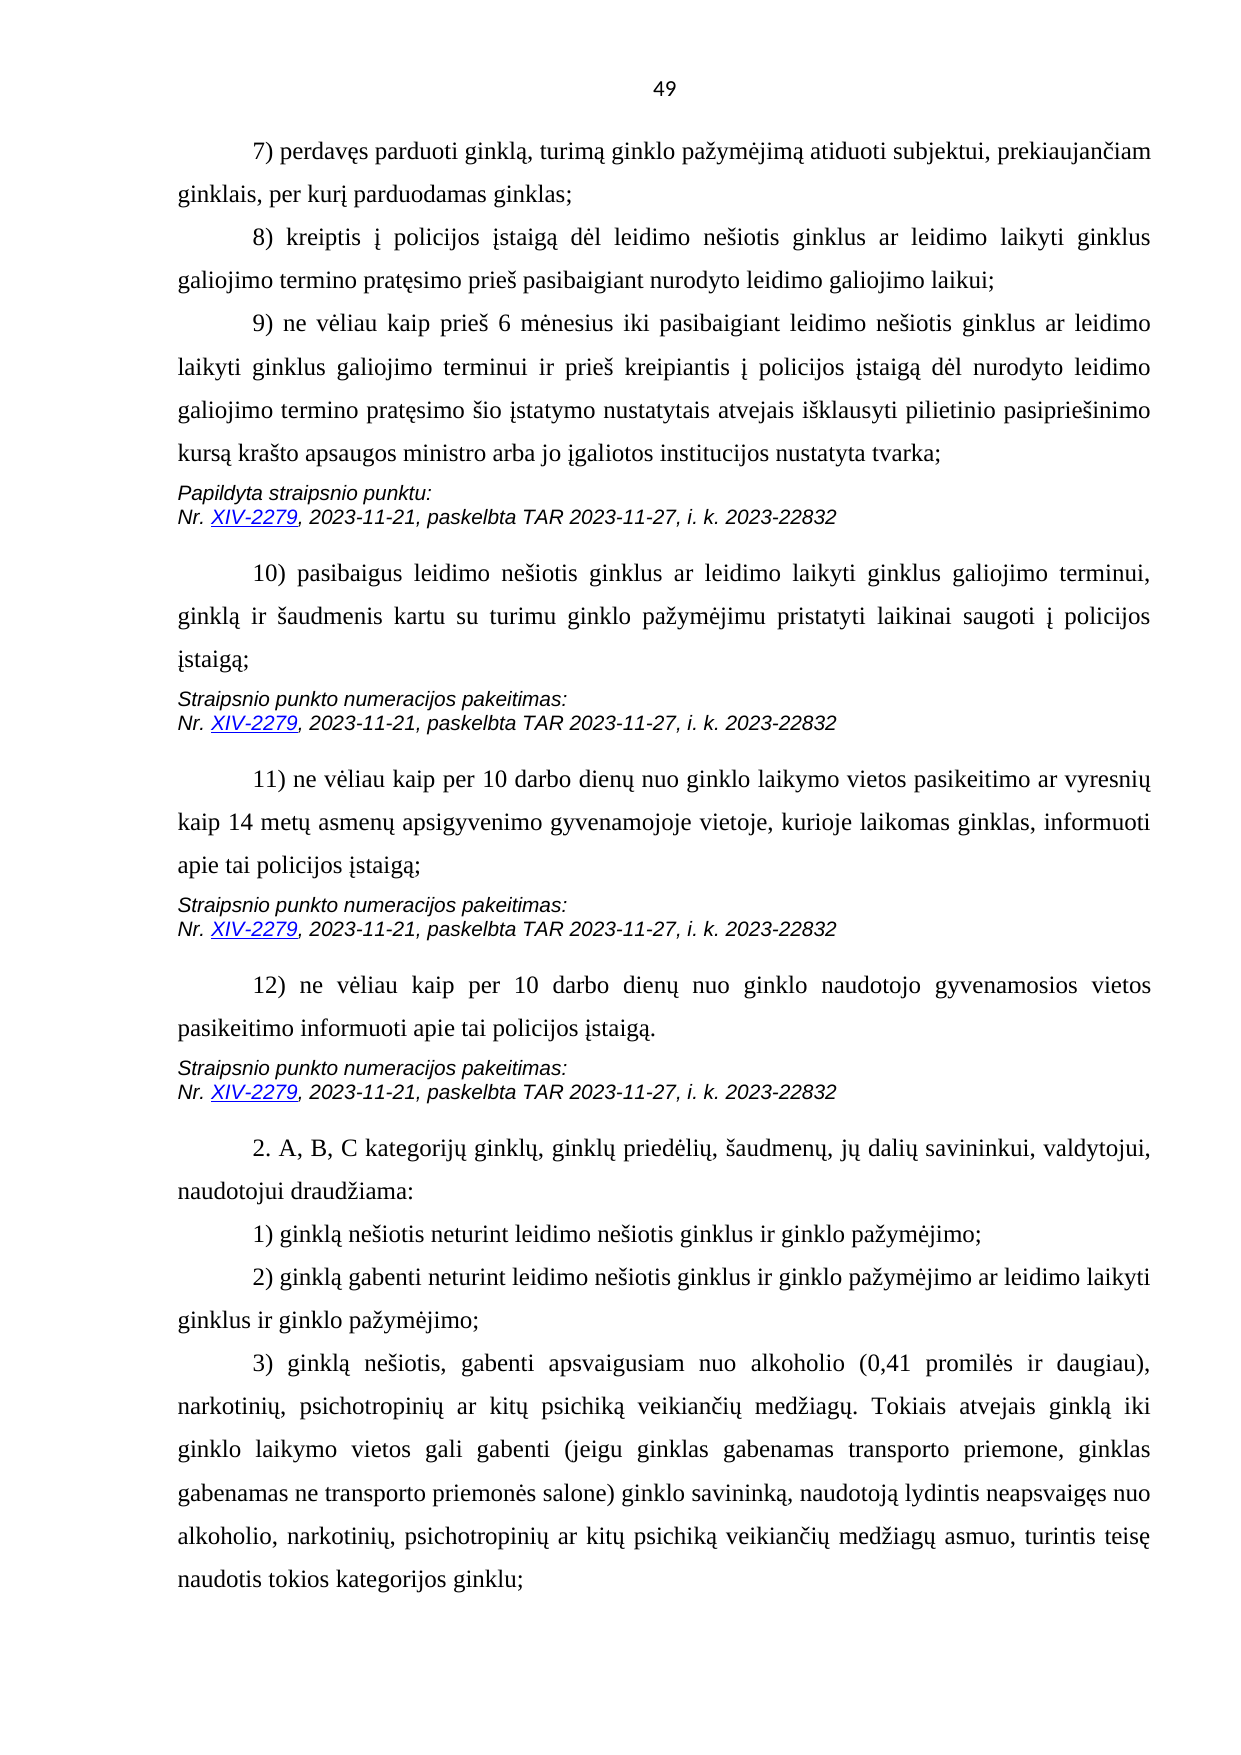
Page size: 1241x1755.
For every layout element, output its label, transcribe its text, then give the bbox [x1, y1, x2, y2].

text Nr. XIV-2279, 2023-11-21, paskelbta TAR 2023-11-27, i. k. 2023-22832 [177, 1080, 1152, 1104]
text Papildyta straipsnio punktu: [177, 481, 1152, 505]
text 2) ginklą gabenti neturint leidimo nešiotis ginklus ir ginklo pažymėjimo ar leidimo laikyti ginklus ir ginklo pažymėjimo; [177, 1262, 1152, 1334]
text 2. A, B, C kategorijų ginklų, ginklų priedėlių, šaudmenų, jų dalių savininkui, valdytojui, naudotojui draudžiama: [177, 1133, 1152, 1204]
text Nr. XIV-2279, 2023-11-21, paskelbta TAR 2023-11-27, i. k. 2023-22832 [177, 711, 1152, 735]
text 3) ginklą nešiotis, gabenti apsvaigusiam nuo alkoholio (0,41 promilės ir daugiau), narkotinių, psichotropinių ar kitų psichiką veikiančių medžiagų. Tokiais atvejais ginklą iki ginklo laikymo vietos gali gabenti (jeigu ginklas gabenamas transporto priemone, ginklas gabenamas ne transporto priemonės salone) ginklo savininką, naudotoją lydintis neapsvaigęs nuo alkoholio, narkotinių, psichotropinių ar kitų psichiką veikiančių medžiagų asmuo, turintis teisę naudotis tokios kategorijos ginklu; [177, 1348, 1152, 1593]
text 12) ne vėliau kaip per 10 darbo dienų nuo ginklo naudotojo gyvenamosios vietos pasikeitimo informuoti apie tai policijos įstaigą. [177, 970, 1152, 1042]
text 11) ne vėliau kaip per 10 darbo dienų nuo ginklo laikymo vietos pasikeitimo ar vyresnių kaip 14 metų asmenų apsigyvenimo gyvenamojoje vietoje, kurioje laikomas ginklas, informuoti apie tai policijos įstaigą; [177, 764, 1152, 879]
text 7) perdavęs parduoti ginklą, turimą ginklo pažymėjimą atiduoti subjektui, prekiaujančiam ginklais, per kurį parduodamas ginklas; [177, 136, 1152, 208]
text 9) ne vėliau kaip prieš 6 mėnesius iki pasibaigiant leidimo nešiotis ginklus ar leidimo laikyti ginklus galiojimo terminui ir prieš kreipiantis į policijos įstaigą dėl nurodyto leidimo galiojimo termino pratęsimo šio įstatymo nustatytais atvejais išklausyti pilietinio pasipriešinimo kursą krašto apsaugos ministro arba jo įgaliotos institucijos nustatyta tvarka; [177, 308, 1152, 467]
text 10) pasibaigus leidimo nešiotis ginklus ar leidimo laikyti ginklus galiojimo terminui, ginklą ir šaudmenis kartu su turimu ginklo pažymėjimu pristatyti laikinai saugoti į policijos įstaigą; [177, 558, 1152, 673]
text Nr. XIV-2279, 2023-11-21, paskelbta TAR 2023-11-27, i. k. 2023-22832 [177, 917, 1152, 941]
text 8) kreiptis į policijos įstaigą dėl leidimo nešiotis ginklus ar leidimo laikyti ginklus galiojimo termino pratęsimo prieš pasibaigiant nurodyto leidimo galiojimo laikui; [177, 222, 1152, 294]
text Nr. XIV-2279, 2023-11-21, paskelbta TAR 2023-11-27, i. k. 2023-22832 [177, 505, 1152, 529]
text Straipsnio punkto numeracijos pakeitimas: [177, 687, 1152, 711]
text Straipsnio punkto numeracijos pakeitimas: [177, 893, 1152, 917]
text 1) ginklą nešiotis neturint leidimo nešiotis ginklus ir ginklo pažymėjimo; [177, 1219, 1152, 1248]
text Straipsnio punkto numeracijos pakeitimas: [177, 1056, 1152, 1080]
